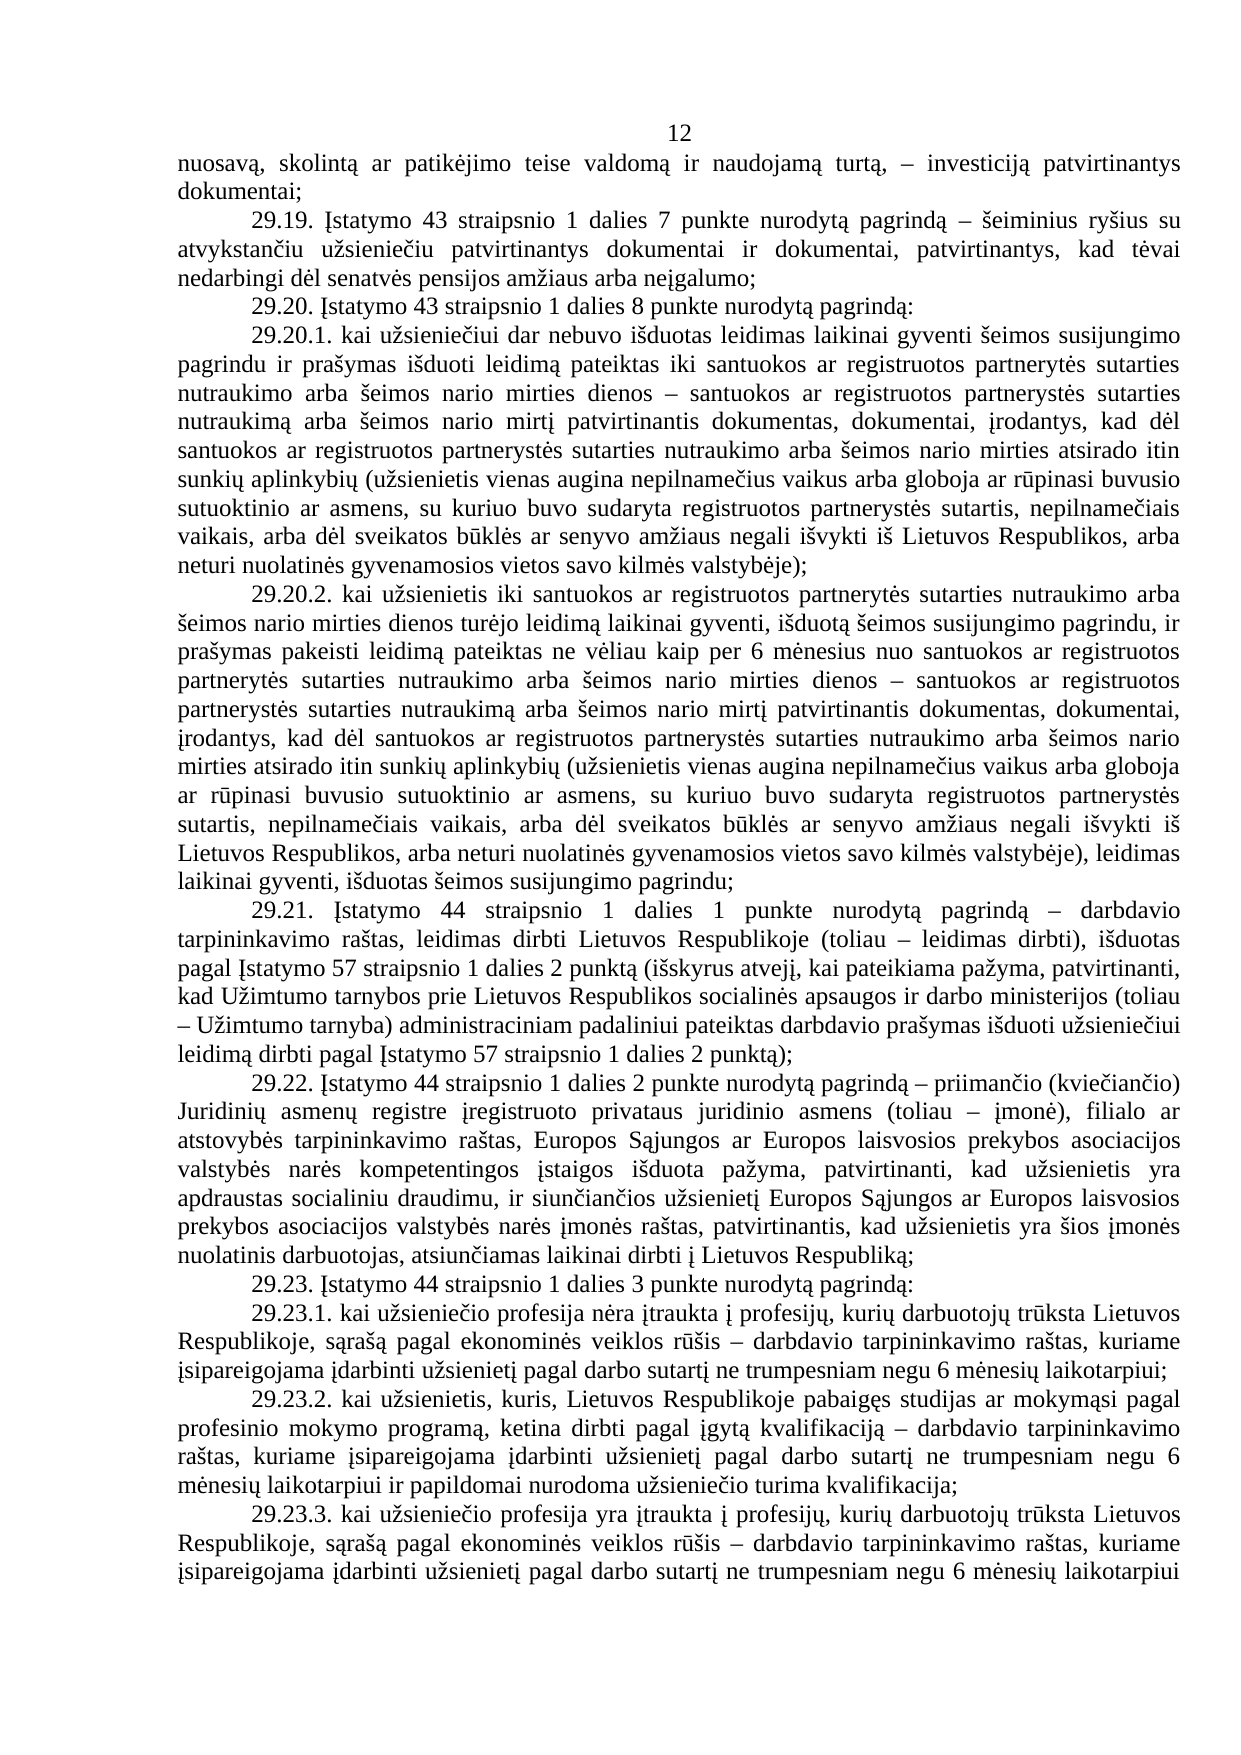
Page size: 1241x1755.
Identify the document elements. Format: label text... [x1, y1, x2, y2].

text 29.20.2. kai užsienietis iki santuokos ar registruotos partnerytės sutarties nutraukimo arba šeimos nario mirties dienos turėjo leidimą laikinai gyventi, išduotą šeimos susijungimo pagrindu, ir prašymas pakeisti leidimą pateiktas ne vėliau kaip per 6 mėnesius nuo santuokos ar registruotos partnerytės sutarties nutraukimo arba šeimos nario mirties dienos – santuokos ar registruotos partnerystės sutarties nutraukimą arba šeimos nario mirtį patvirtinantis dokumentas, dokumentai, įrodantys, kad dėl santuokos ar registruotos partnerystės sutarties nutraukimo arba šeimos nario mirties atsirado itin sunkių aplinkybių (užsienietis vienas augina nepilnamečius vaikus arba globoja ar rūpinasi buvusio sutuoktinio ar asmens, su kuriuo buvo sudaryta registruotos partnerystės sutartis, nepilnamečiais vaikais, arba dėl sveikatos būklės ar senyvo amžiaus negali išvykti iš Lietuvos Respublikos, arba neturi nuolatinės gyvenamosios vietos savo kilmės valstybėje), leidimas laikinai gyventi, išduotas šeimos susijungimo pagrindu; [177, 579, 1181, 895]
text 29.20.1. kai užsieniečiui dar nebuvo išduotas leidimas laikinai gyventi šeimos susijungimo pagrindu ir prašymas išduoti leidimą pateiktas iki santuokos ar registruotos partnerytės sutarties nutraukimo arba šeimos nario mirties dienos – santuokos ar registruotos partnerystės sutarties nutraukimą arba šeimos nario mirtį patvirtinantis dokumentas, dokumentai, įrodantys, kad dėl santuokos ar registruotos partnerystės sutarties nutraukimo arba šeimos nario mirties atsirado itin sunkių aplinkybių (užsienietis vienas augina nepilnamečius vaikus arba globoja ar rūpinasi buvusio sutuoktinio ar asmens, su kuriuo buvo sudaryta registruotos partnerystės sutartis, nepilnamečiais vaikais, arba dėl sveikatos būklės ar senyvo amžiaus negali išvykti iš Lietuvos Respublikos, arba neturi nuolatinės gyvenamosios vietos savo kilmės valstybėje); [177, 320, 1181, 579]
text nuosavą, skolintą ar patikėjimo teise valdomą ir naudojamą turtą, – investiciją patvirtinantys dokumentai; [177, 148, 1181, 205]
text 29.23.2. kai užsienietis, kuris, Lietuvos Respublikoje pabaigęs studijas ar mokymąsi pagal profesinio mokymo programą, ketina dirbti pagal įgytą kvalifikaciją – darbdavio tarpininkavimo raštas, kuriame įsipareigojama įdarbinti užsienietį pagal darbo sutartį ne trumpesniam negu 6 mėnesių laikotarpiui ir papildomai nurodoma užsieniečio turima kvalifikacija; [177, 1384, 1181, 1499]
text 29.21. Įstatymo 44 straipsnio 1 dalies 1 punkte nurodytą pagrindą – darbdavio tarpininkavimo raštas, leidimas dirbti Lietuvos Respublikoje (toliau – leidimas dirbti), išduotas pagal Įstatymo 57 straipsnio 1 dalies 2 punktą (išskyrus atvejį, kai pateikiama pažyma, patvirtinanti, kad Užimtumo tarnybos prie Lietuvos Respublikos socialinės apsaugos ir darbo ministerijos (toliau – Užimtumo tarnyba) administraciniam padaliniui pateiktas darbdavio prašymas išduoti užsieniečiui leidimą dirbti pagal Įstatymo 57 straipsnio 1 dalies 2 punktą); [177, 895, 1181, 1068]
text 29.19. Įstatymo 43 straipsnio 1 dalies 7 punkte nurodytą pagrindą – šeiminius ryšius su atvykstančiu užsieniečiu patvirtinantys dokumentai ir dokumentai, patvirtinantys, kad tėvai nedarbingi dėl senatvės pensijos amžiaus arba neįgalumo; [177, 205, 1181, 291]
text 29.23.1. kai užsieniečio profesija nėra įtraukta į profesijų, kurių darbuotojų trūksta Lietuvos Respublikoje, sąrašą pagal ekonominės veiklos rūšis – darbdavio tarpininkavimo raštas, kuriame įsipareigojama įdarbinti užsienietį pagal darbo sutartį ne trumpesniam negu 6 mėnesių laikotarpiui; [177, 1298, 1181, 1384]
text 29.22. Įstatymo 44 straipsnio 1 dalies 2 punkte nurodytą pagrindą – priimančio (kviečiančio) Juridinių asmenų registre įregistruoto privataus juridinio asmens (toliau – įmonė), filialo ar atstovybės tarpininkavimo raštas, Europos Sąjungos ar Europos laisvosios prekybos asociacijos valstybės narės kompetentingos įstaigos išduota pažyma, patvirtinanti, kad užsienietis yra apdraustas socialiniu draudimu, ir siunčiančios užsienietį Europos Sąjungos ar Europos laisvosios prekybos asociacijos valstybės narės įmonės raštas, patvirtinantis, kad užsienietis yra šios įmonės nuolatinis darbuotojas, atsiunčiamas laikinai dirbti į Lietuvos Respubliką; [177, 1068, 1181, 1269]
text 29.20. Įstatymo 43 straipsnio 1 dalies 8 punkte nurodytą pagrindą: [177, 291, 1181, 320]
text 29.23. Įstatymo 44 straipsnio 1 dalies 3 punkte nurodytą pagrindą: [177, 1269, 1181, 1298]
text 29.23.3. kai užsieniečio profesija yra įtraukta į profesijų, kurių darbuotojų trūksta Lietuvos Respublikoje, sąrašą pagal ekonominės veiklos rūšis – darbdavio tarpininkavimo raštas, kuriame įsipareigojama įdarbinti užsienietį pagal darbo sutartį ne trumpesniam negu 6 mėnesių laikotarpiui [177, 1499, 1181, 1585]
